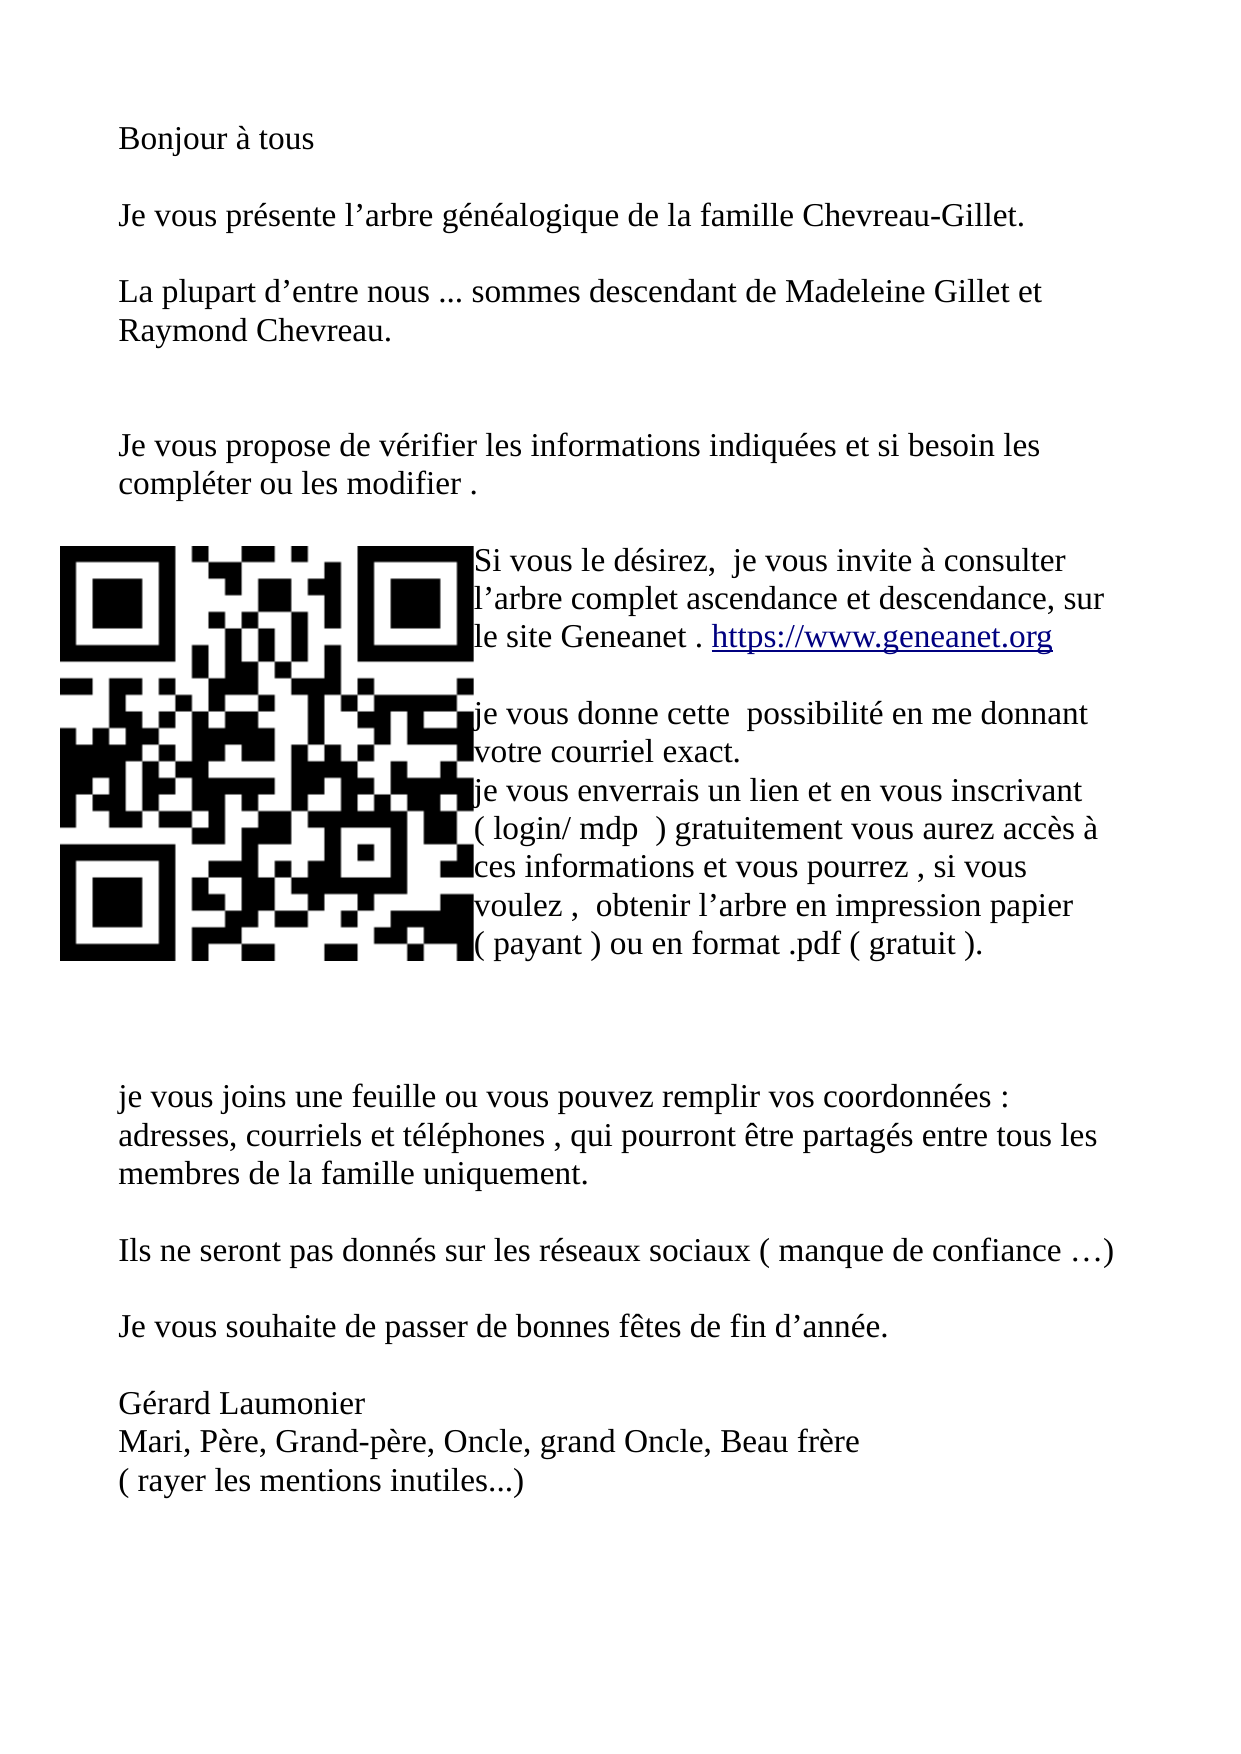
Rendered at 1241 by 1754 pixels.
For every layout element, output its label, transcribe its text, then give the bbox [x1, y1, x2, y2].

text je vous enverrais un lien et en vous inscrivant ( login/ mdp ) gratuitement vous aurez accès à ces informations et vous pourrez , si vous voulez , obtenir l’arbre en impression papier ( payant ) ou en format .pdf ( gratuit ). [474, 770, 1122, 961]
text je vous donne cette possibilité en me donnant votre courriel exact. [474, 693, 1122, 770]
text je vous joins une feuille ou vous pouvez remplir vos coordonnées : adresses, courriels et téléphones , qui pourront être partagés entre tous les membres de la famille uniquement. [118, 1076, 1122, 1191]
picture [60, 546, 474, 961]
text Bonjour à tous [118, 118, 1122, 156]
text Je vous présente l’arbre généalogique de la famille Chevreau-Gillet. [118, 195, 1122, 233]
text Je vous souhaite de passer de bonnes fêtes de fin d’année. [118, 1306, 1122, 1345]
text Si vous le désirez, je vous invite à consulter l’arbre complet ascendance et descendance, sur le site Geneanet . https://www.geneanet.org [118, 540, 1122, 655]
text Je vous propose de vérifier les informations indiquées et si besoin les compléter ou les modifier . [118, 425, 1122, 501]
text Gérard Laumonier [118, 1383, 1122, 1421]
text Mari, Père, Grand-père, Oncle, grand Oncle, Beau frère [118, 1421, 1122, 1460]
text La plupart d’entre nous ... sommes descendant de Madeleine Gillet et Raymond Chevreau. [118, 271, 1122, 348]
text Ils ne seront pas donnés sur les réseaux sociaux ( manque de confiance …) [118, 1230, 1122, 1268]
text ( rayer les mentions inutiles...) [118, 1460, 1122, 1498]
